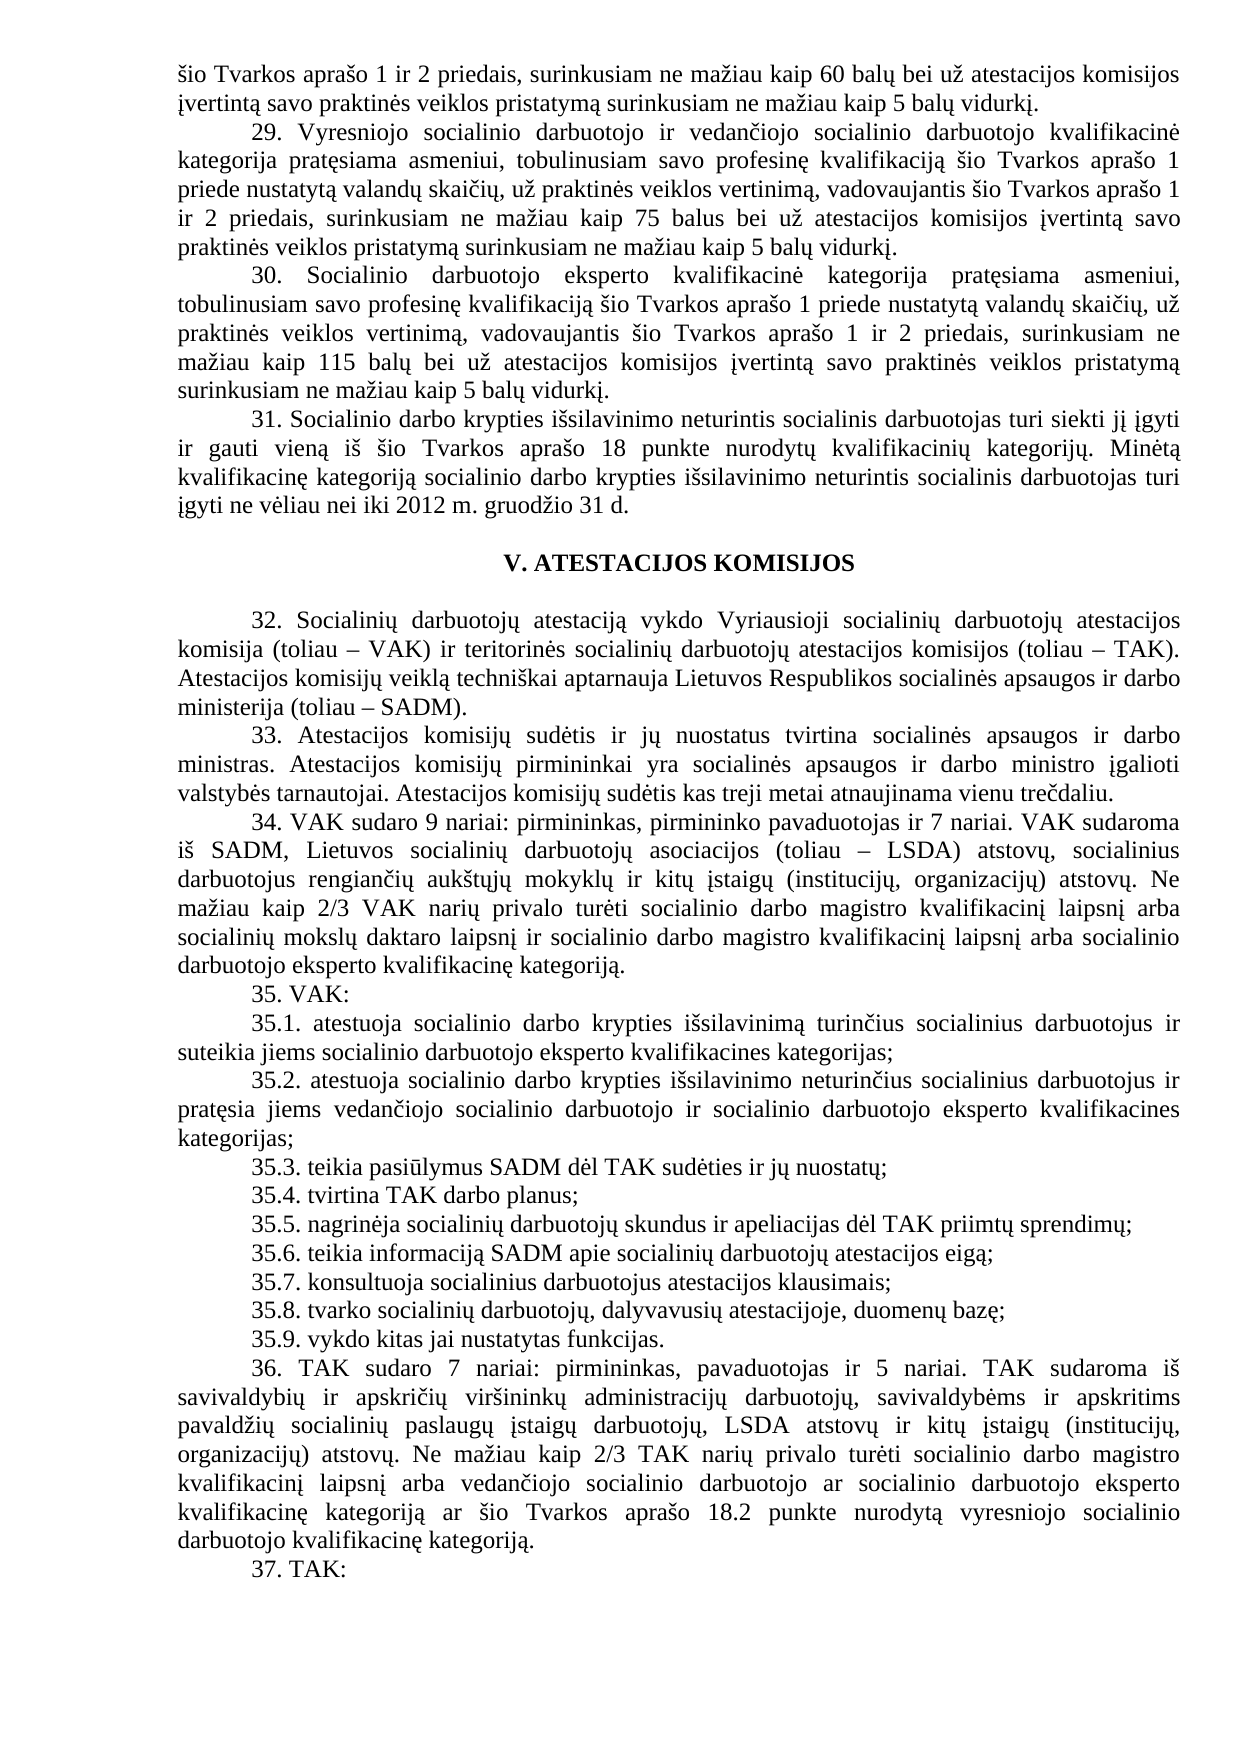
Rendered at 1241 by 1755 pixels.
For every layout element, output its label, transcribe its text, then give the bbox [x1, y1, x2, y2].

text V. ATESTACIJOS KOMISIJOS [177, 548, 1181, 577]
text 34. VAK sudaro 9 nariai: pirmininkas, pirmininko pavaduotojas ir 7 nariai. VAK sudaroma iš SADM, Lietuvos socialinių darbuotojų asociacijos (toliau – LSDA) atstovų, socialinius darbuotojus rengiančių aukštųjų mokyklų ir kitų įstaigų (institucijų, organizacijų) atstovų. Ne mažiau kaip 2/3 VAK narių privalo turėti socialinio darbo magistro kvalifikacinį laipsnį arba socialinių mokslų daktaro laipsnį ir socialinio darbo magistro kvalifikacinį laipsnį arba socialinio darbuotojo eksperto kvalifikacinę kategoriją. [177, 807, 1181, 979]
text 32. Socialinių darbuotojų atestaciją vykdo Vyriausioji socialinių darbuotojų atestacijos komisija (toliau – VAK) ir teritorinės socialinių darbuotojų atestacijos komisijos (toliau – TAK). Atestacijos komisijų veiklą techniškai aptarnauja Lietuvos Respublikos socialinės apsaugos ir darbo ministerija (toliau – SADM). [177, 605, 1181, 720]
text 35.2. atestuoja socialinio darbo krypties išsilavinimo neturinčius socialinius darbuotojus ir pratęsia jiems vedančiojo socialinio darbuotojo ir socialinio darbuotojo eksperto kvalifikacines kategorijas; [177, 1065, 1181, 1152]
text 35.1. atestuoja socialinio darbo krypties išsilavinimą turinčius socialinius darbuotojus ir suteikia jiems socialinio darbuotojo eksperto kvalifikacines kategorijas; [177, 1008, 1181, 1065]
text 35.6. teikia informaciją SADM apie socialinių darbuotojų atestacijos eigą; [177, 1238, 1181, 1267]
text 33. Atestacijos komisijų sudėtis ir jų nuostatus tvirtina socialinės apsaugos ir darbo ministras. Atestacijos komisijų pirmininkai yra socialinės apsaugos ir darbo ministro įgalioti valstybės tarnautojai. Atestacijos komisijų sudėtis kas treji metai atnaujinama vienu trečdaliu. [177, 720, 1181, 807]
text 35. VAK: [177, 979, 1181, 1008]
text 36. TAK sudaro 7 nariai: pirmininkas, pavaduotojas ir 5 nariai. TAK sudaroma iš savivaldybių ir apskričių viršininkų administracijų darbuotojų, savivaldybėms ir apskritims pavaldžių socialinių paslaugų įstaigų darbuotojų, LSDA atstovų ir kitų įstaigų (institucijų, organizacijų) atstovų. Ne mažiau kaip 2/3 TAK narių privalo turėti socialinio darbo magistro kvalifikacinį laipsnį arba vedančiojo socialinio darbuotojo ar socialinio darbuotojo eksperto kvalifikacinę kategoriją ar šio Tvarkos aprašo 18.2 punkte nurodytą vyresniojo socialinio darbuotojo kvalifikacinę kategoriją. [177, 1353, 1181, 1554]
text 35.3. teikia pasiūlymus SADM dėl TAK sudėties ir jų nuostatų; [177, 1152, 1181, 1180]
text 35.8. tvarko socialinių darbuotojų, dalyvavusių atestacijoje, duomenų bazę; [177, 1295, 1181, 1324]
text 35.5. nagrinėja socialinių darbuotojų skundus ir apeliacijas dėl TAK priimtų sprendimų; [177, 1209, 1181, 1238]
text 29. Vyresniojo socialinio darbuotojo ir vedančiojo socialinio darbuotojo kvalifikacinė kategorija pratęsiama asmeniui, tobulinusiam savo profesinę kvalifikaciją šio Tvarkos aprašo 1 priede nustatytą valandų skaičių, už praktinės veiklos vertinimą, vadovaujantis šio Tvarkos aprašo 1 ir 2 priedais, surinkusiam ne mažiau kaip 75 balus bei už atestacijos komisijos įvertintą savo praktinės veiklos pristatymą surinkusiam ne mažiau kaip 5 balų vidurkį. [177, 117, 1181, 260]
text 35.4. tvirtina TAK darbo planus; [177, 1180, 1181, 1209]
text 35.9. vykdo kitas jai nustatytas funkcijas. [177, 1324, 1181, 1353]
text 30. Socialinio darbuotojo eksperto kvalifikacinė kategorija pratęsiama asmeniui, tobulinusiam savo profesinę kvalifikaciją šio Tvarkos aprašo 1 priede nustatytą valandų skaičių, už praktinės veiklos vertinimą, vadovaujantis šio Tvarkos aprašo 1 ir 2 priedais, surinkusiam ne mažiau kaip 115 balų bei už atestacijos komisijos įvertintą savo praktinės veiklos pristatymą surinkusiam ne mažiau kaip 5 balų vidurkį. [177, 260, 1181, 404]
text 37. TAK: [177, 1554, 1181, 1583]
text 31. Socialinio darbo krypties išsilavinimo neturintis socialinis darbuotojas turi siekti jį įgyti ir gauti vieną iš šio Tvarkos aprašo 18 punkte nurodytų kvalifikacinių kategorijų. Minėtą kvalifikacinę kategoriją socialinio darbo krypties išsilavinimo neturintis socialinis darbuotojas turi įgyti ne vėliau nei iki 2012 m. gruodžio 31 d. [177, 404, 1181, 519]
text šio Tvarkos aprašo 1 ir 2 priedais, surinkusiam ne mažiau kaip 60 balų bei už atestacijos komisijos įvertintą savo praktinės veiklos pristatymą surinkusiam ne mažiau kaip 5 balų vidurkį. [177, 59, 1181, 117]
text 35.7. konsultuoja socialinius darbuotojus atestacijos klausimais; [177, 1267, 1181, 1295]
